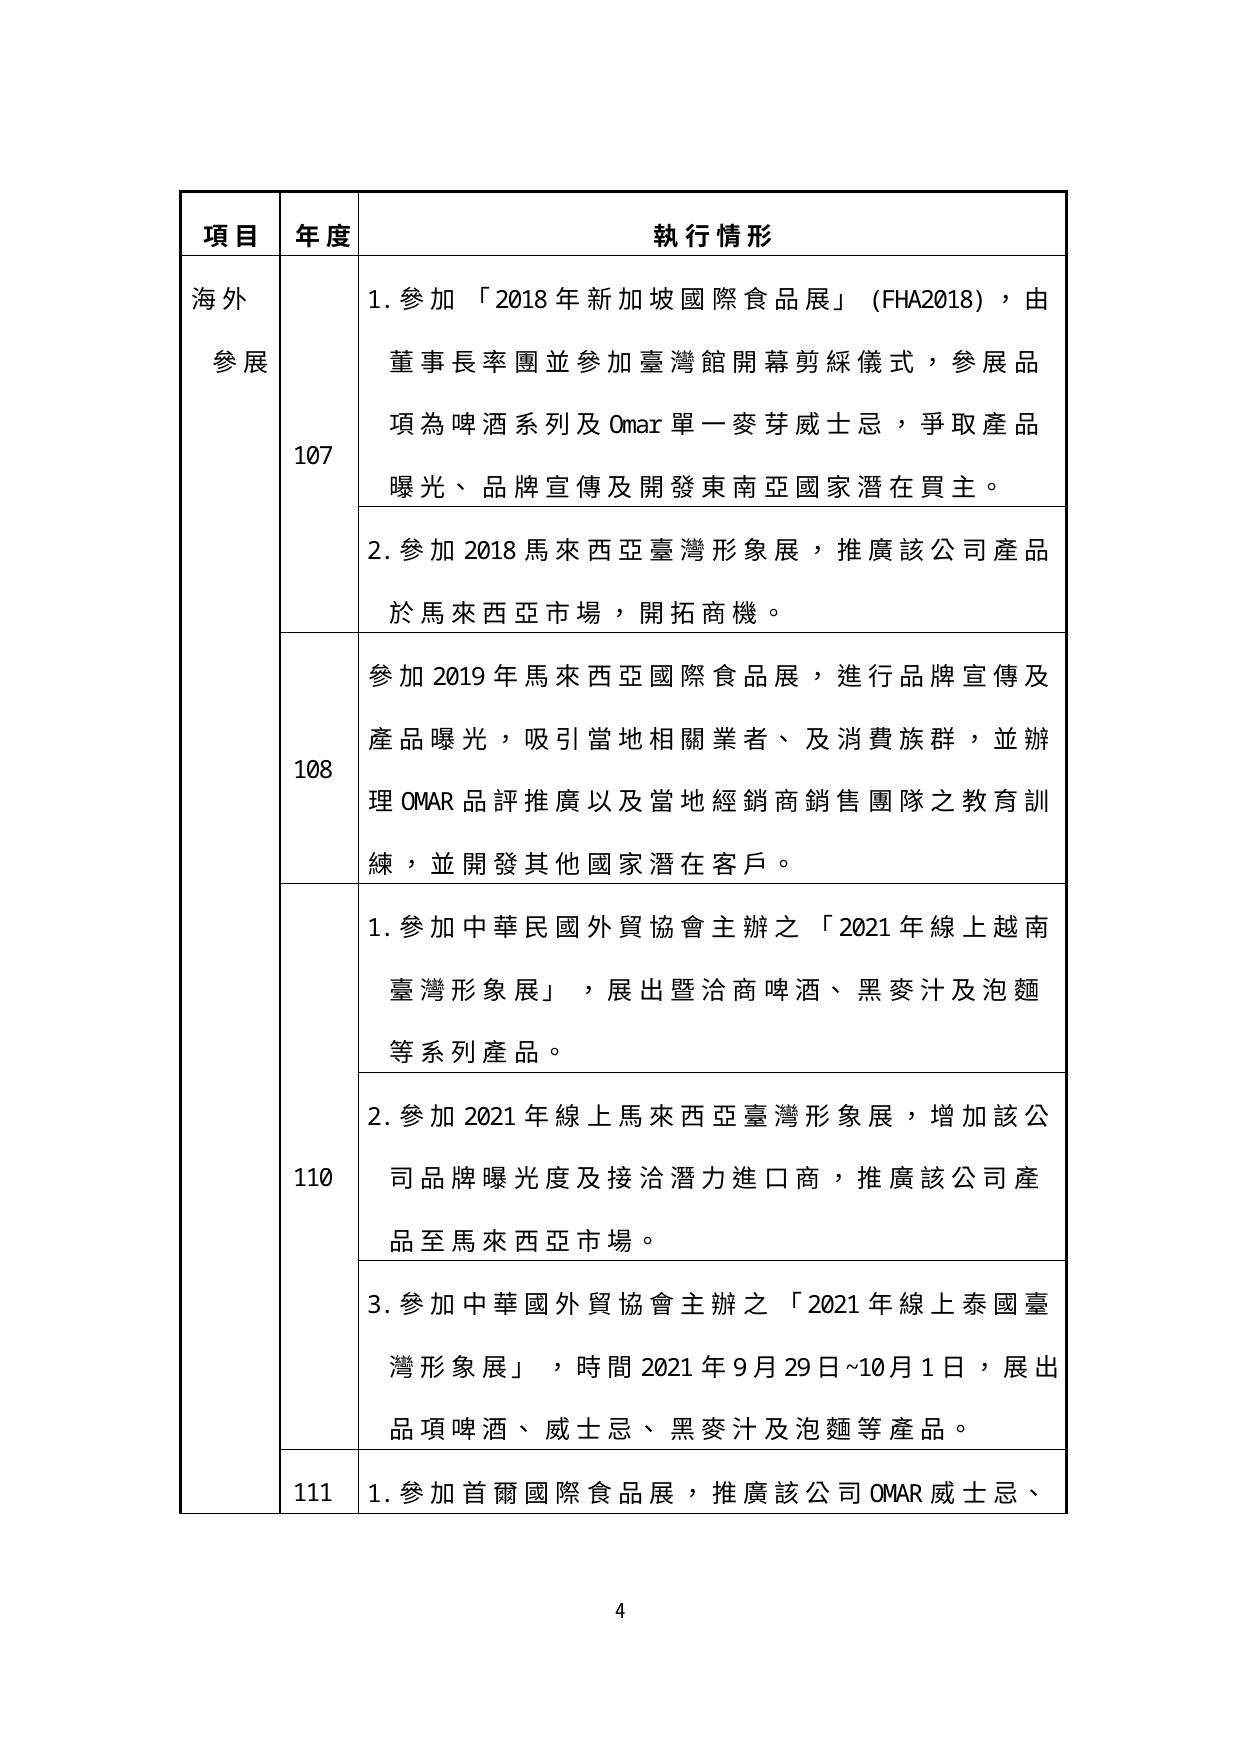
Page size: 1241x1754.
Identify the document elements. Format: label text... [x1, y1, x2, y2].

table_cell 1.參加中華民國外貿協會主辦之「2021年線上越南臺灣形象展」，展出暨洽商啤酒、黑麥汁及泡麵等系列產品。 [359, 884, 1065, 1072]
table_cell 3.參加中華國外貿協會主辦之「2021年線上泰國臺灣形象展」，時間2021年9月29日~10月1日，展出品項啤酒、威士忌、黑麥汁及泡麵等產品。 [359, 1261, 1065, 1449]
table_header 項目 [182, 193, 279, 255]
table_cell 2.參加2021年線上馬來西亞臺灣形象展，增加該公司品牌曝光度及接洽潛力進口商，推廣該公司產品至馬來西亞市場。 [359, 1073, 1065, 1260]
table_cell 107 [281, 256, 358, 632]
table_cell 108 [281, 633, 358, 883]
table_cell 海外參展 [182, 256, 279, 1512]
table_cell 2.參加2018馬來西亞臺灣形象展，推廣該公司產品於馬來西亞市場，開拓商機。 [359, 507, 1065, 632]
table_cell 1.參加「2018年新加坡國際食品展」(FHA2018)，由董事長率團並參加臺灣館開幕剪綵儀式，參展品項為啤酒系列及Omar單一麥芽威士忌，爭取產品曝光、品牌宣傳及開發東南亞國家潛在買主。 [359, 256, 1065, 506]
table_cell 110 [281, 884, 358, 1449]
table_header 執行情形 [359, 193, 1065, 255]
table_cell 1.參加首爾國際食品展，推廣該公司OMAR威士忌、 [359, 1450, 1065, 1512]
table_cell 111 [281, 1450, 358, 1512]
table_cell 參加2019年馬來西亞國際食品展，進行品牌宣傳及產品曝光，吸引當地相關業者、及消費族群，並辦理OMAR品評推廣以及當地經銷商銷售團隊之教育訓練，並開發其他國家潛在客戶。 [359, 633, 1065, 883]
table_header 年度 [281, 193, 358, 255]
